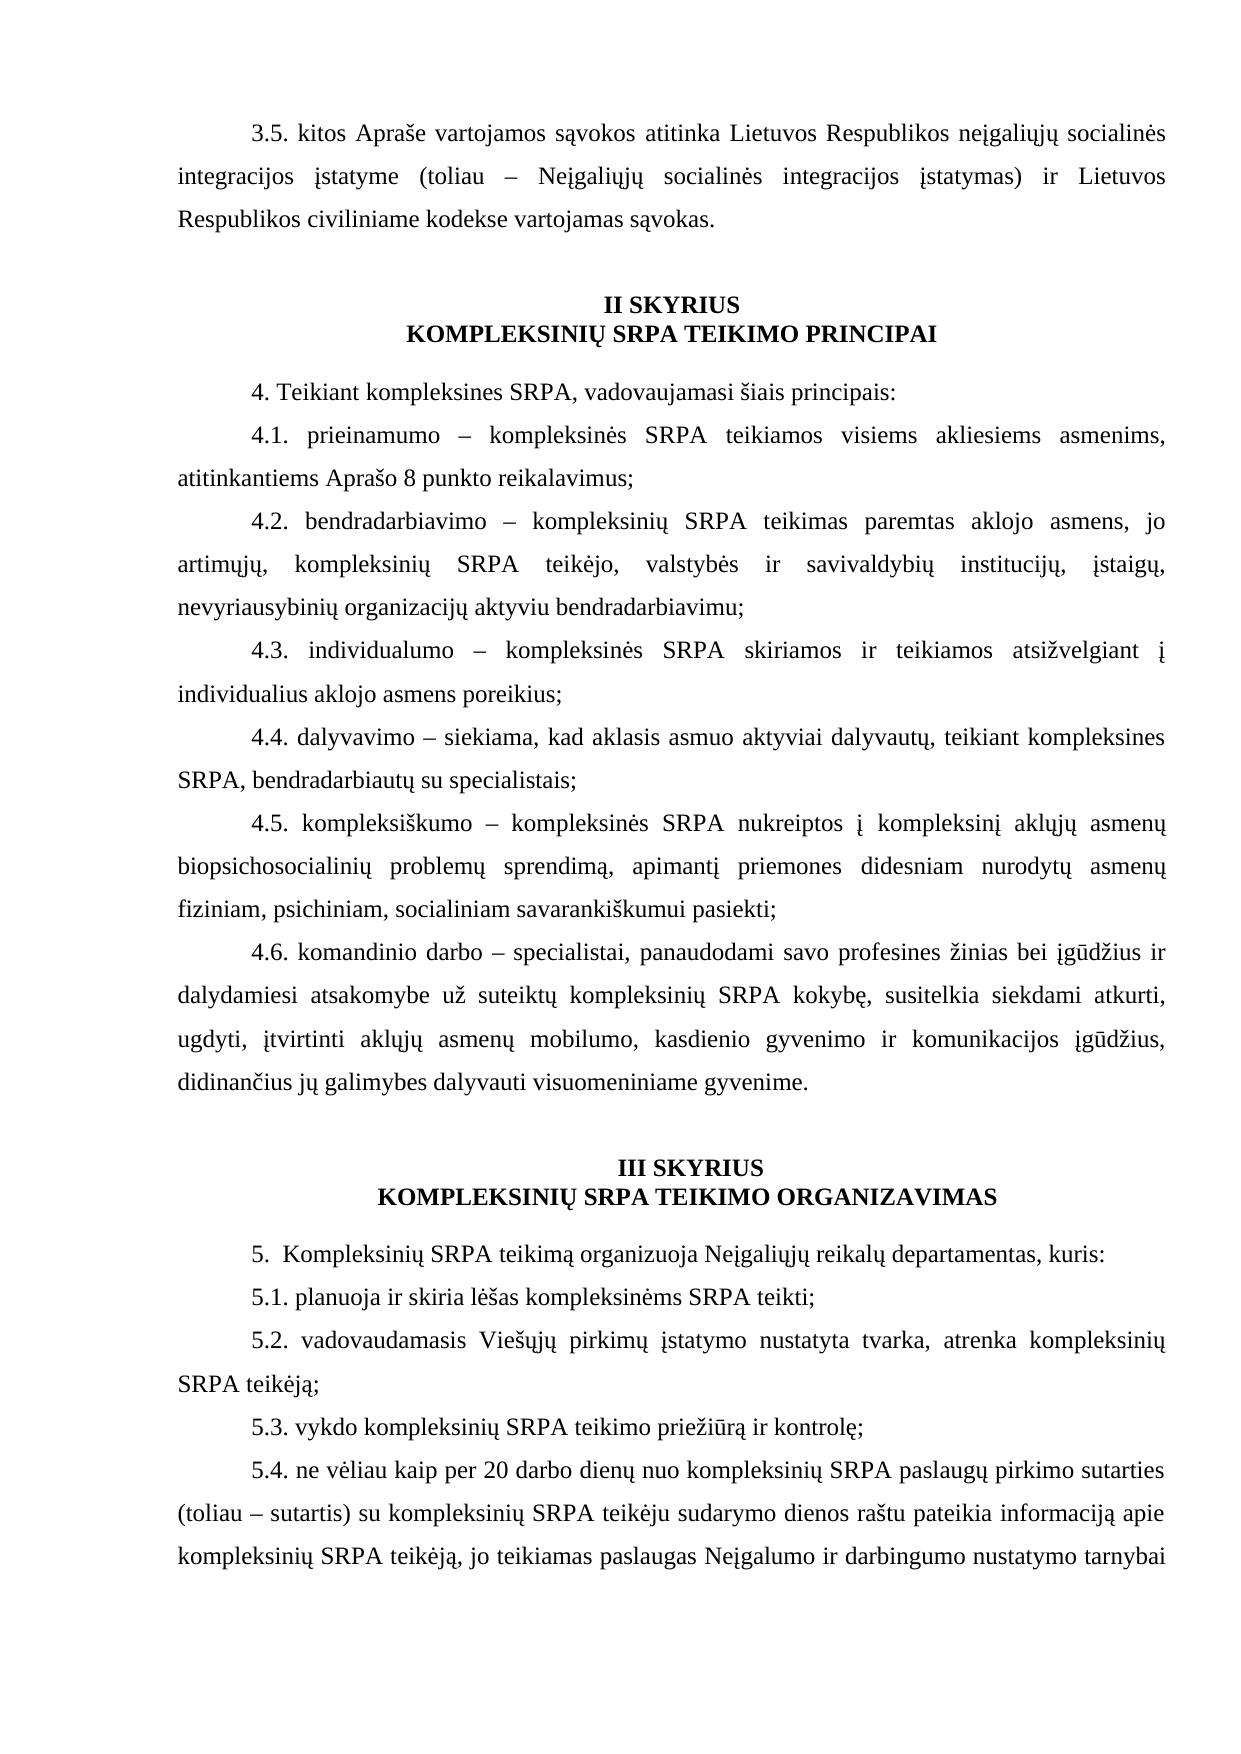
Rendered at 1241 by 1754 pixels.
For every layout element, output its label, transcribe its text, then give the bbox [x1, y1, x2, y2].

text 4.1. prieinamumo – kompleksinės SRPA teikiamos visiems akliesiems asmenims, atitinkantiems Aprašo 8 punkto reikalavimus; [177, 420, 1166, 492]
text KOMPLEKSINIŲ SRPA TEIKIMO PRINCIPAI [177, 319, 1166, 348]
text 5.2. vadovaudamasis Viešųjų pirkimų įstatymo nustatyta tvarka, atrenka kompleksinių SRPA teikėją; [177, 1326, 1166, 1397]
text 3.5. kitos Apraše vartojamos sąvokos atitinka Lietuvos Respublikos neįgaliųjų socialinės integracijos įstatyme (toliau – Neįgaliųjų socialinės integracijos įstatymas) ir Lietuvos Respublikos civiliniame kodekse vartojamas sąvokas. [177, 118, 1166, 233]
text KOMPLEKSINIŲ SRPA TEIKIMO ORGANIZAVIMAS [215, 1182, 1166, 1211]
text 5.4. ne vėliau kaip per 20 darbo dienų nuo kompleksinių SRPA paslaugų pirkimo sutarties (toliau – sutartis) su kompleksinių SRPA teikėju sudarymo dienos raštu pateikia informaciją apie kompleksinių SRPA teikėją, jo teikiamas paslaugas Neįgalumo ir darbingumo nustatymo tarnybai [177, 1455, 1166, 1570]
text 5.1. planuoja ir skiria lėšas kompleksinėms SRPA teikti; [177, 1282, 1166, 1311]
text II SKYRIUS [177, 291, 1166, 319]
text 4.5. kompleksiškumo – kompleksinės SRPA nukreiptos į kompleksinį aklųjų asmenų biopsichosocialinių problemų sprendimą, apimantį priemones didesniam nurodytų asmenų fiziniam, psichiniam, socialiniam savarankiškumui pasiekti; [177, 808, 1166, 923]
text 4.3. individualumo – kompleksinės SRPA skiriamos ir teikiamos atsižvelgiant į individualius aklojo asmens poreikius; [177, 636, 1166, 707]
text 4.6. komandinio darbo – specialistai, panaudodami savo profesines žinias bei įgūdžius ir dalydamiesi atsakomybe už suteiktų kompleksinių SRPA kokybę, susitelkia siekdami atkurti, ugdyti, įtvirtinti aklųjų asmenų mobilumo, kasdienio gyvenimo ir komunikacijos įgūdžius, didinančius jų galimybes dalyvauti visuomeniniame gyvenime. [177, 937, 1166, 1096]
text 5. Kompleksinių SRPA teikimą organizuoja Neįgaliųjų reikalų departamentas, kuris: [177, 1239, 1166, 1268]
text III SKYRIUS [215, 1153, 1166, 1182]
text 4.4. dalyvavimo – siekiama, kad aklasis asmuo aktyviai dalyvautų, teikiant kompleksines SRPA, bendradarbiautų su specialistais; [177, 722, 1166, 794]
text 4.2. bendradarbiavimo – kompleksinių SRPA teikimas paremtas aklojo asmens, jo artimųjų, kompleksinių SRPA teikėjo, valstybės ir savivaldybių institucijų, įstaigų, nevyriausybinių organizacijų aktyviu bendradarbiavimu; [177, 506, 1166, 621]
text 5.3. vykdo kompleksinių SRPA teikimo priežiūrą ir kontrolę; [177, 1412, 1166, 1441]
text 4. Teikiant kompleksines SRPA, vadovaujamasi šiais principais: [177, 377, 1166, 406]
